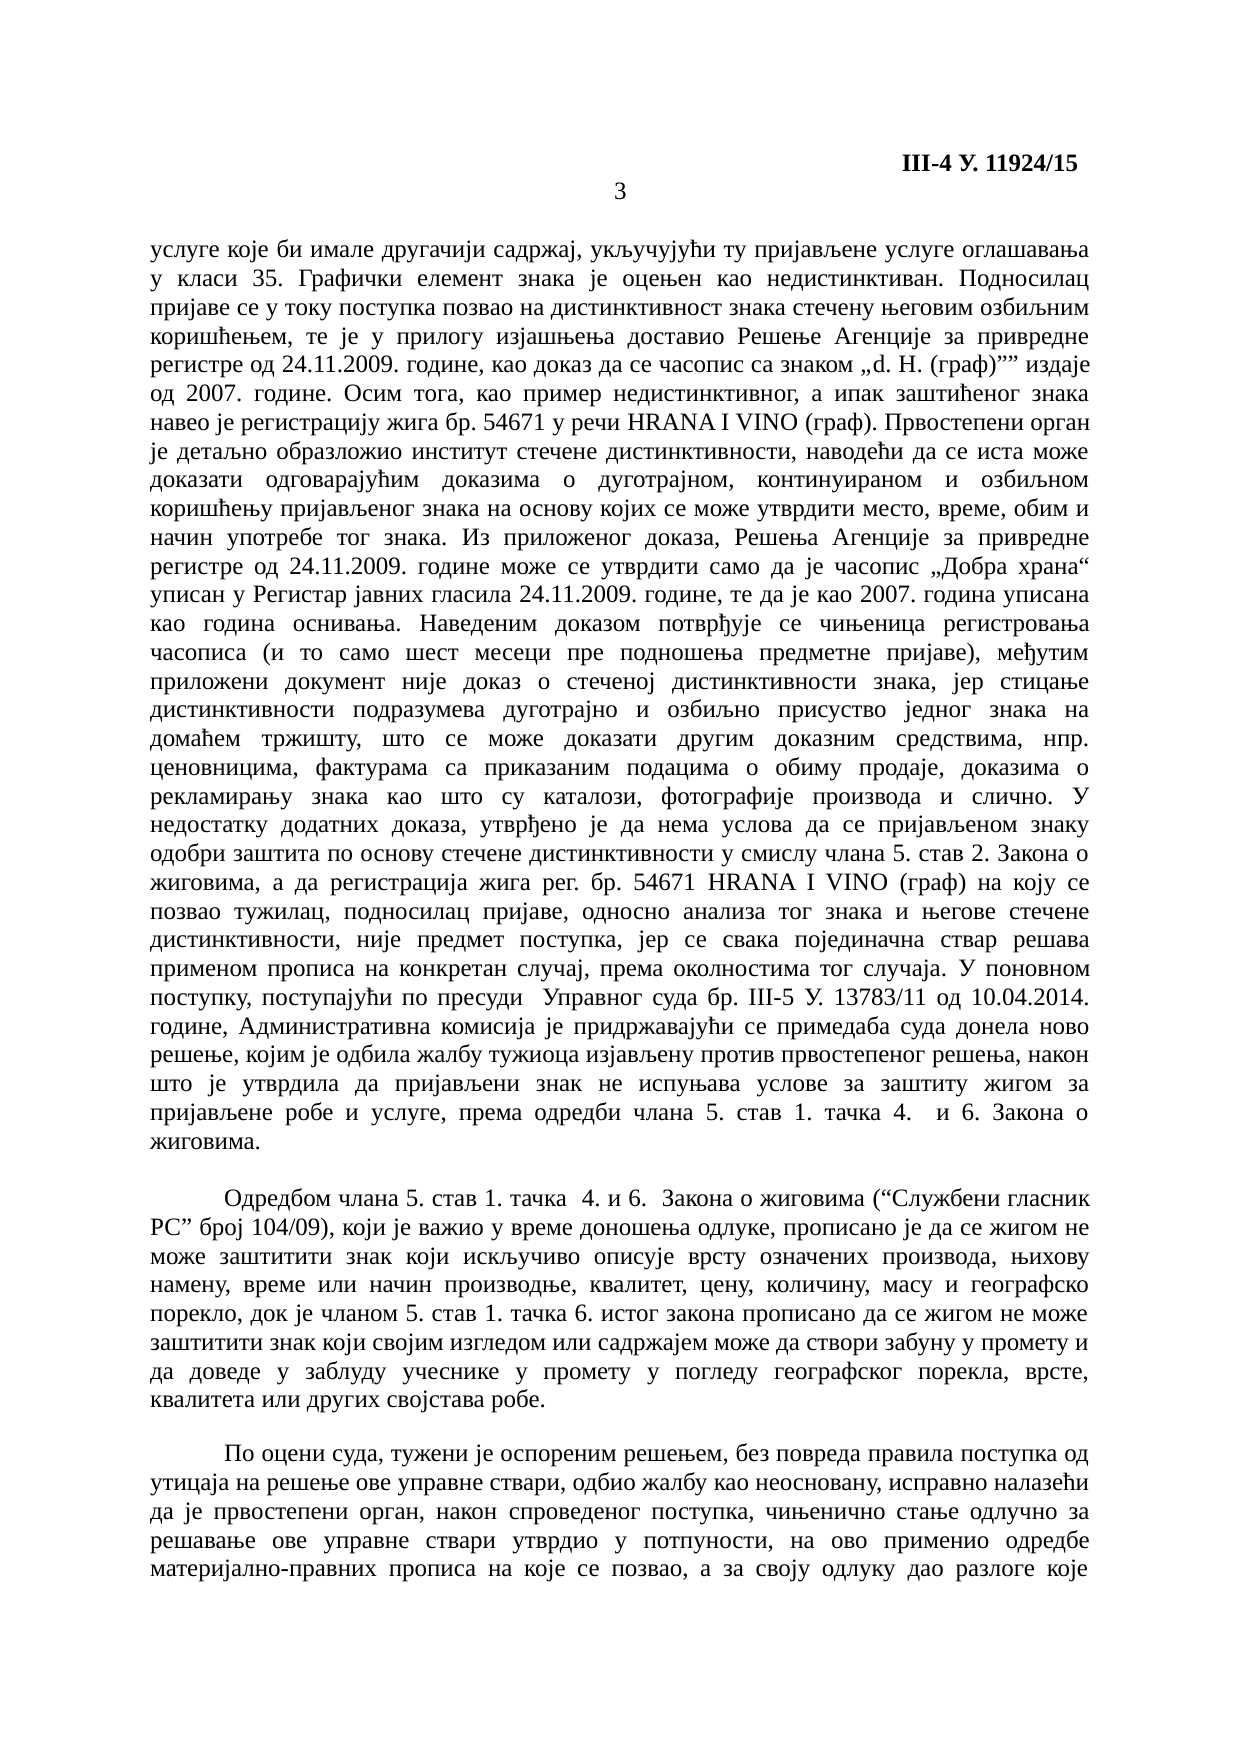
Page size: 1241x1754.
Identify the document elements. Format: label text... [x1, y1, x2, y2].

text По оцени суда, тужени је оспореним решењем, без повреда правила поступка од утицаја на решење ове управне ствари, одбио жалбу као неосновану, исправно налазећи да је првостепени орган, након спроведеног поступка, чињенично стање одлучно за решавање ове управне ствари утврдио у потпуности, на ово применио одредбе материјално-правних прописа на које се позвао, а за своју одлуку дао разлоге које [150, 1438, 1090, 1582]
text услуге које би имале другачији садржај, укључујући ту пријављене услуге оглашавања у класи 35. Графички елемент знака је оцењен као недистинктиван. Подносилац пријаве се у току поступка позвао на дистинктивност знака стечену његовим озбиљним коришћењем, те је у прилогу изјашњења доставио Решење Агенције за привредне регистре од 24.11.2009. године, као доказ да се часопис са знаком „d. H. (граф)”” издаје од 2007. године. Осим тога, као пример недистинктивног, а ипак заштићеног знака навео је регистрацију жига бр. 54671 у речи HRANA I VINO (граф). Првостепени орган је детаљно образложио институт стечене дистинктивности, наводећи да се иста може доказати одговарајућим доказима о дуготрајном, континуираном и озбиљном коришћењу пријављеног знака на основу којих се може утврдити место, време, обим и начин употребе тог знака. Из приложеног доказа, Решења Агенције за привредне регистре од 24.11.2009. године може се утврдити само да је часопис „Добра храна“ уписан у Регистар јавних гласила 24.11.2009. године, те да је као 2007. година уписана као година оснивања. Наведеним доказом потврђује се чињеница регистровања часописа (и то само шест месеци пре подношења предметне пријаве), међутим приложени документ није доказ о стеченој дистинктивности знака, јер стицање дистинктивности подразумева дуготрајно и озбиљно присуство једног знака на домаћем тржишту, што се може доказати другим доказним средствима, нпр. ценовницима, фактурама са приказаним подацима о обиму продаје, доказима о рекламирању знака као што су каталози, фотографије производа и слично. У недостатку додатних доказа, утврђено је да нема услова да се пријављеном знаку одобри заштита по основу стечене дистинктивности у смислу члана 5. став 2. Закона о жиговима, а да регистрација жига рег. бр. 54671 HRANA I VINO (граф) на коју се позвао тужилац, подносилац пријаве, односно анализа тог знака и његове стечене дистинктивности, није предмет поступка, јер се свака појединачна ствар решава применом прописа на конкретан случај, према околностима тог случаја. У поновном поступку, поступајући по пресуди Управног суда бр. III-5 У. 13783/11 од 10.04.2014. године, Административна комисија је придржавајући се примедаба суда донела ново решење, којим је одбила жалбу тужиоца изјављену против првостепеног решења, након што је утврдила да пријављени знак не испуњава услове за заштиту жигом за пријављене робе и услуге, према одредби члана 5. став 1. тачка 4. и 6. Закона о жиговима. [150, 234, 1090, 1154]
text Одредбом члана 5. став 1. тачка 4. и 6. Закона о жиговима (“Службени гласник РС” број 104/09), који је важио у време доношења одлуке, прописано је да се жигом не може заштитити знак који искључиво описује врсту означених производа, њихову намену, време или начин производње, квалитет, цену, количину, масу и географско порекло, док је чланом 5. став 1. тачка 6. истог закона прописано да се жигом не може заштитити знак који својим изгледом или садржајем може да створи забуну у промету и да доведе у заблуду учеснике у промету у погледу географског порекла, врсте, квалитета или других својстава робе. [150, 1183, 1090, 1413]
